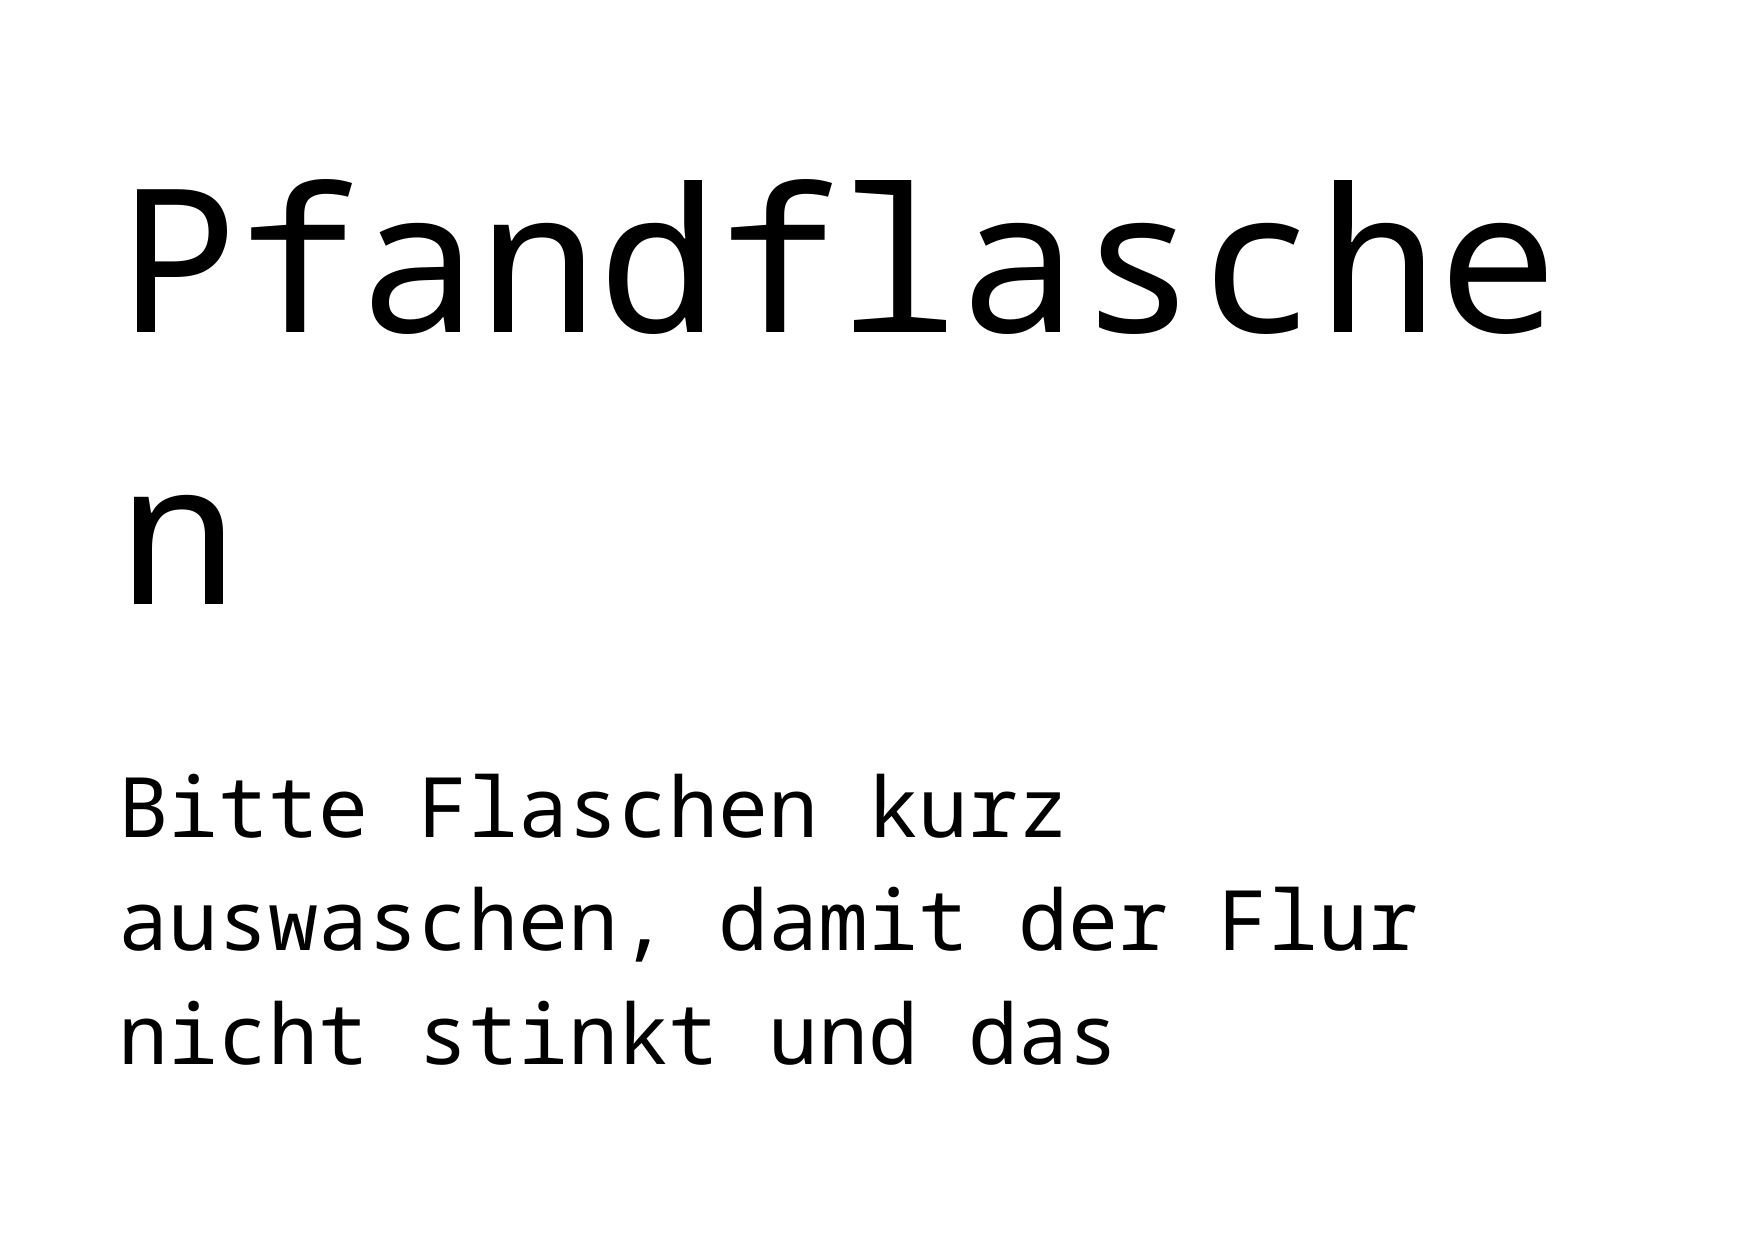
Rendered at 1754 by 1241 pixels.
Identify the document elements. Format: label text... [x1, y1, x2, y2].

text Bitte Flaschen kurz auswaschen, damit der Flur nicht stinkt und das [118, 748, 1635, 1089]
text Pfandflaschen [118, 118, 1635, 663]
